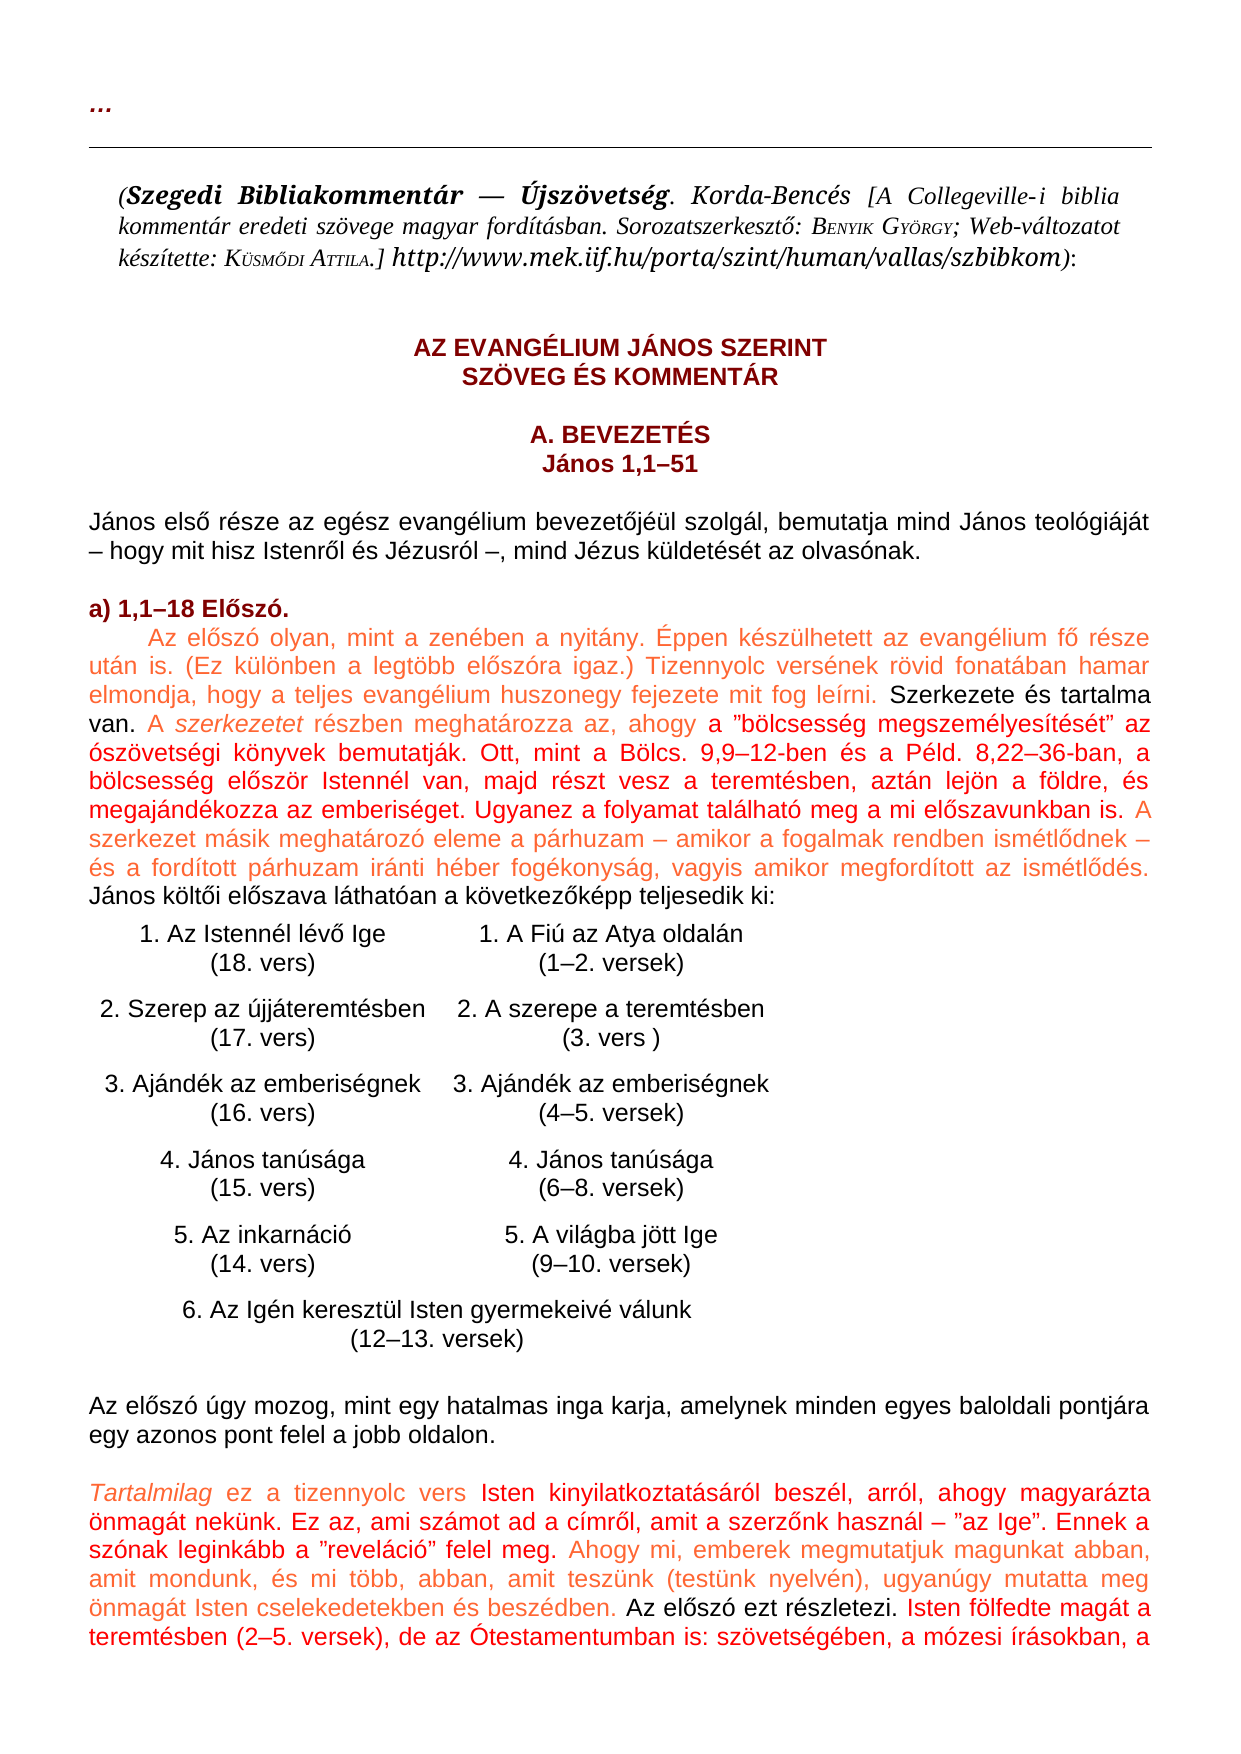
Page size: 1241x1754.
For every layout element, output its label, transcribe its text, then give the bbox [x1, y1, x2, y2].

text AZ EVANGÉLIUM JÁNOS SZERINT SZÖVEG ÉS KOMMENTÁR [88, 333, 1152, 390]
table_cell 5. A világba jött Ige (9–10. versek) [437, 1211, 785, 1286]
table_cell 4. János tanúsága (15. vers) [89, 1136, 437, 1211]
text Tartalmilag ez a tizennyolc vers Isten kinyilatkoztatásáról beszél, arról, ahogy magyarázta önmagát nekünk. Ez az, ami számot ad a címről, amit a szerzőnk használ – ”az Ige”. Ennek a szónak leginkább a ”reveláció” felel meg. Ahogy mi, emberek megmutatjuk magunkat abban, amit mondunk, és mi több, abban, amit teszünk (testünk nyelvén), ugyanúgy mutatta meg önmagát Isten cselekedetekben és beszédben. Az előszó ezt részletezi. Isten fölfedte magát a teremtésben (2–5. versek), de az Ótestamentumban is: szövetségében, a mózesi írásokban, a [88, 1478, 1152, 1650]
text (Szegedi Bibliakommentár ― Újszövetség. Korda-Bencés [A Collegeville‑i biblia kommentár eredeti szövege magyar fordításban. Sorozatszerkesztő: Benyik György; Web-változatot készítette: Küsmődi Attila.] http://www.mek.iif.hu/porta/szint/human/vallas/szbibkom): [88, 148, 1152, 303]
table_cell 2. Szerep az újjáteremtésben (17. vers) [89, 985, 437, 1061]
table_cell 4. János tanúsága (6–8. versek) [437, 1136, 785, 1211]
text … [88, 88, 1152, 117]
text a) 1,1–18 Előszó. [88, 594, 1152, 623]
text Az előszó úgy mozog, mint egy hatalmas inga karja, amelynek minden egyes baloldali pontjára egy azonos pont felel a jobb oldalon. [88, 1391, 1152, 1448]
table_header 1. A Fiú az Atya oldalán (1–2. versek) [437, 910, 785, 985]
text János első része az egész evangélium bevezetőjéül szolgál, bemutatja mind János teológiáját – hogy mit hisz Istenről és Jézusról –, mind Jézus küldetését az olvasónak. [88, 507, 1152, 564]
table_cell 3. Ajándék az emberiségnek (16. vers) [89, 1061, 437, 1136]
table_cell 3. Ajándék az emberiségnek (4–5. versek) [437, 1061, 785, 1136]
table_cell 2. A szerepe a teremtésben (3. vers ) [437, 985, 785, 1061]
text A. BEVEZETÉS János 1,1–51 [88, 420, 1152, 477]
text Az előszó olyan, mint a zenében a nyitány. Éppen készülhetett az evangélium fő része után is. (Ez különben a legtöbb előszóra igaz.) Tizennyolc versének rövid fonatában hamar elmondja, hogy a teljes evangélium huszonegy fejezete mit fog leírni. Szerkezete és tartalma van. A szerkezetet részben meghatározza az, ahogy a ”bölcsesség megszemélyesítését” az ószövetségi könyvek bemutatják. Ott, mint a Bölcs. 9,9–12-ben és a Péld. 8,22–36-ban, a bölcsesség először Istennél van, majd részt vesz a teremtésben, aztán lejön a földre, és megajándékozza az emberiséget. Ugyanez a folyamat található meg a mi előszavunkban is. A szerkezet másik meghatározó eleme a párhuzam – amikor a fogalmak rendben ismétlődnek – és a fordított párhuzam iránti héber fogékonyság, vagyis amikor megfordított az ismétlődés. János költői előszava láthatóan a következőképp teljesedik ki: [88, 623, 1152, 910]
table_header 1. Az Istennél lévő Ige (18. vers) [89, 910, 437, 985]
table_cell 6. Az Igén keresztül Isten gyermekeivé válunk (12–13. versek) [89, 1286, 785, 1361]
table_cell 5. Az inkarnáció (14. vers) [89, 1211, 437, 1286]
